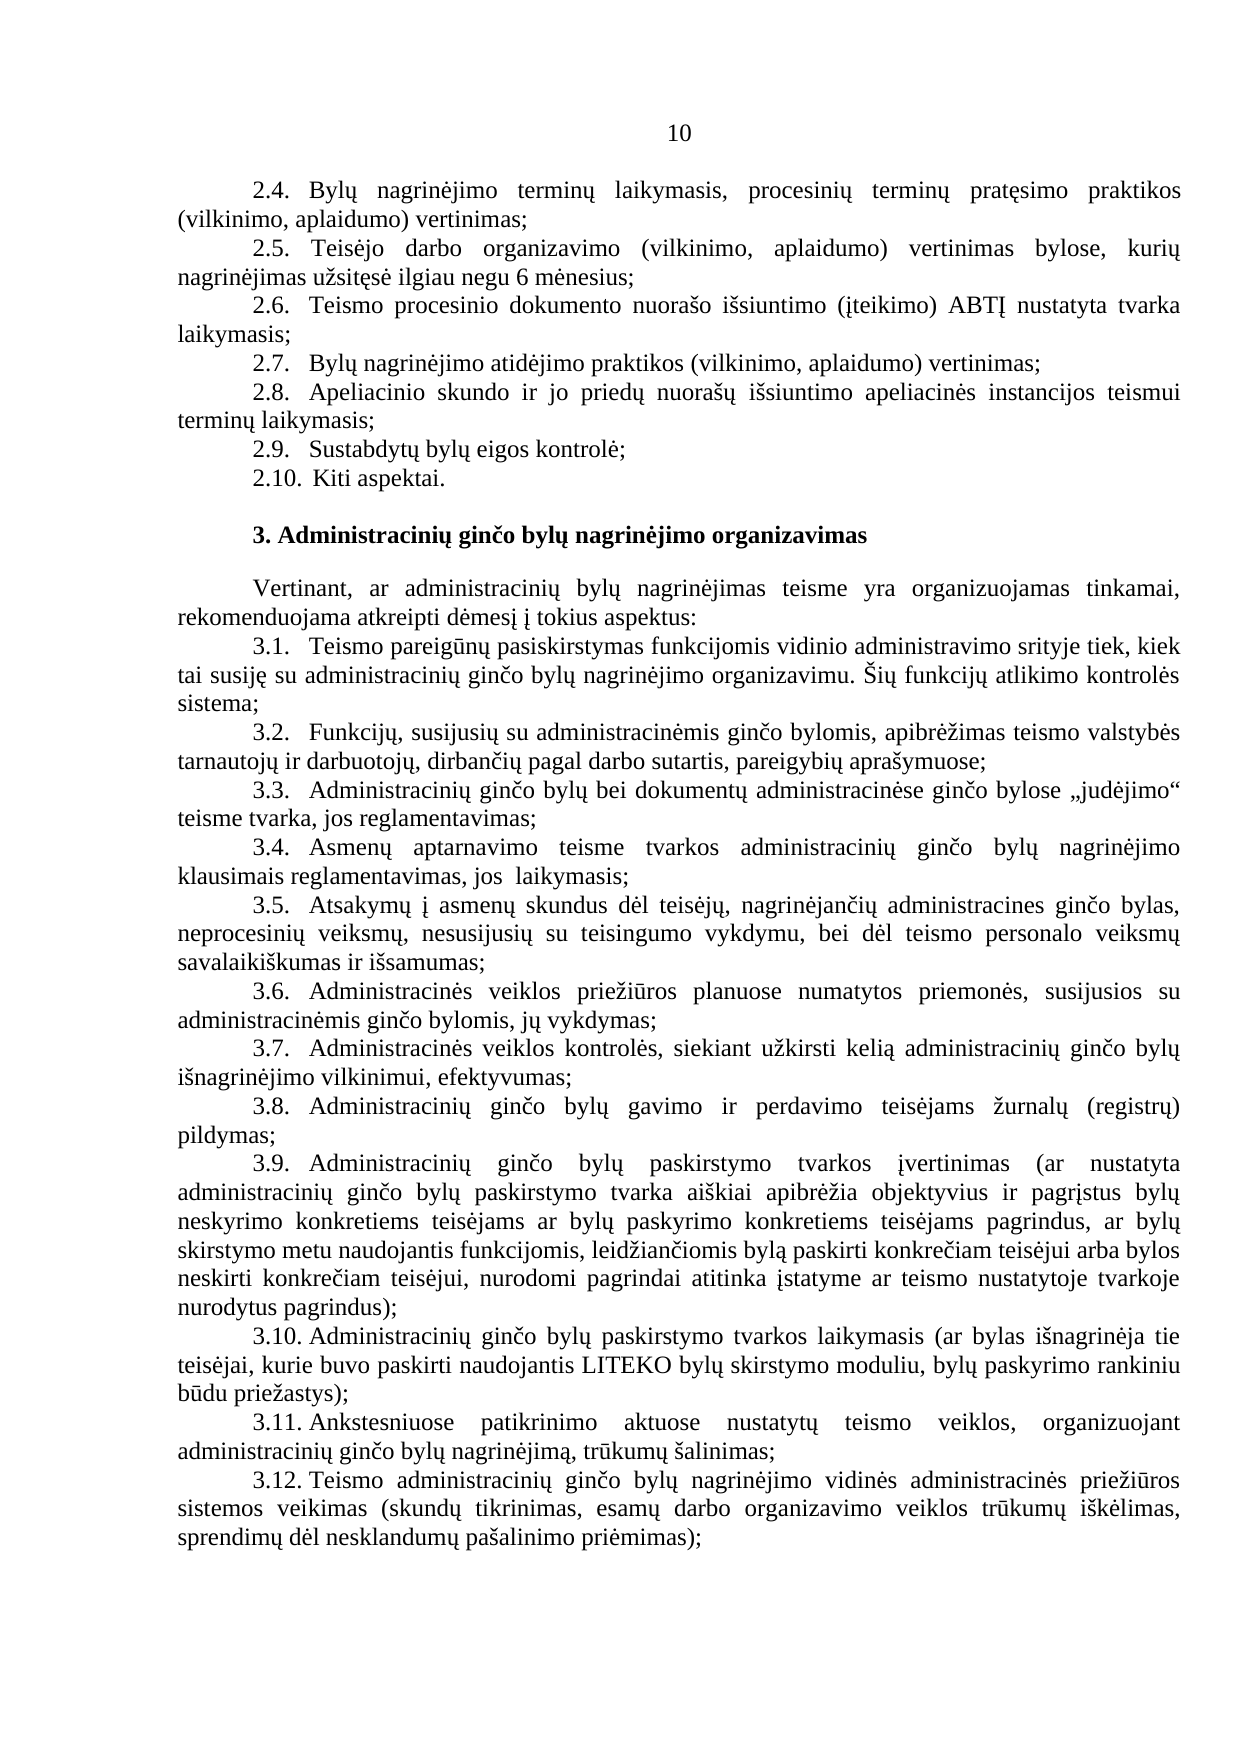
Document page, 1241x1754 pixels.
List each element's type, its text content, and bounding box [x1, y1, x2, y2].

text 2.4. Bylų nagrinėjimo terminų laikymasis, procesinių terminų pratęsimo praktikos (vilkinimo, aplaidumo) vertinimas; [177, 176, 1181, 233]
text 3. Administracinių ginčo bylų nagrinėjimo organizavimas [177, 521, 1181, 549]
text 2.7. Bylų nagrinėjimo atidėjimo praktikos (vilkinimo, aplaidumo) vertinimas; [252, 348, 1181, 377]
text 2.10. Kiti aspektai. [177, 463, 1181, 492]
text 3.2. Funkcijų, susijusių su administracinėmis ginčo bylomis, apibrėžimas teismo valstybės tarnautojų ir darbuotojų, dirbančių pagal darbo sutartis, pareigybių aprašymuose; [177, 717, 1181, 775]
text 3.11. Ankstesniuose patikrinimo aktuose nustatytų teismo veiklos, organizuojant administracinių ginčo bylų nagrinėjimą, trūkumų šalinimas; [177, 1407, 1181, 1465]
text 2.6. Teismo procesinio dokumento nuorašo išsiuntimo (įteikimo) ABTĮ nustatyta tvarka laikymasis; [177, 291, 1181, 348]
text 3.10. Administracinių ginčo bylų paskirstymo tvarkos laikymasis (ar bylas išnagrinėja tie teisėjai, kurie buvo paskirti naudojantis LITEKO bylų skirstymo moduliu, bylų paskyrimo rankiniu būdu priežastys); [177, 1321, 1181, 1407]
text 3.7. Administracinės veiklos kontrolės, siekiant užkirsti kelią administracinių ginčo bylų išnagrinėjimo vilkinimui, efektyvumas; [177, 1033, 1181, 1091]
text 3.3. Administracinių ginčo bylų bei dokumentų administracinėse ginčo bylose „judėjimo“ teisme tvarka, jos reglamentavimas; [177, 775, 1181, 832]
text 2.9. Sustabdytų bylų eigos kontrolė; [252, 434, 1181, 463]
text 2.5. Teisėjo darbo organizavimo (vilkinimo, aplaidumo) vertinimas bylose, kurių nagrinėjimas užsitęsė ilgiau negu 6 mėnesius; [177, 233, 1181, 291]
text 2.8. Apeliacinio skundo ir jo priedų nuorašų išsiuntimo apeliacinės instancijos teismui terminų laikymasis; [177, 377, 1181, 434]
text Vertinant, ar administracinių bylų nagrinėjimas teisme yra organizuojamas tinkamai, rekomenduojama atkreipti dėmesį į tokius aspektus: [177, 573, 1181, 631]
text 3.9. Administracinių ginčo bylų paskirstymo tvarkos įvertinimas (ar nustatyta administracinių ginčo bylų paskirstymo tvarka aiškiai apibrėžia objektyvius ir pagrįstus bylų neskyrimo konkretiems teisėjams ar bylų paskyrimo konkretiems teisėjams pagrindus, ar bylų skirstymo metu naudojantis funkcijomis, leidžiančiomis bylą paskirti konkrečiam teisėjui arba bylos neskirti konkrečiam teisėjui, nurodomi pagrindai atitinka įstatyme ar teismo nustatytoje tvarkoje nurodytus pagrindus); [177, 1148, 1181, 1321]
text 3.12. Teismo administracinių ginčo bylų nagrinėjimo vidinės administracinės priežiūros sistemos veikimas (skundų tikrinimas, esamų darbo organizavimo veiklos trūkumų iškėlimas, sprendimų dėl nesklandumų pašalinimo priėmimas); [177, 1465, 1181, 1551]
text 3.1. Teismo pareigūnų pasiskirstymas funkcijomis vidinio administravimo srityje tiek, kiek tai susiję su administracinių ginčo bylų nagrinėjimo organizavimu. Šių funkcijų atlikimo kontrolės sistema; [177, 631, 1181, 717]
text 3.4. Asmenų aptarnavimo teisme tvarkos administracinių ginčo bylų nagrinėjimo klausimais reglamentavimas, jos laikymasis; [177, 832, 1181, 890]
text 3.5. Atsakymų į asmenų skundus dėl teisėjų, nagrinėjančių administracines ginčo bylas, neprocesinių veiksmų, nesusijusių su teisingumo vykdymu, bei dėl teismo personalo veiksmų savalaikiškumas ir išsamumas; [177, 890, 1181, 976]
text 3.6. Administracinės veiklos priežiūros planuose numatytos priemonės, susijusios su administracinėmis ginčo bylomis, jų vykdymas; [177, 976, 1181, 1033]
text 3.8. Administracinių ginčo bylų gavimo ir perdavimo teisėjams žurnalų (registrų) pildymas; [177, 1091, 1181, 1148]
